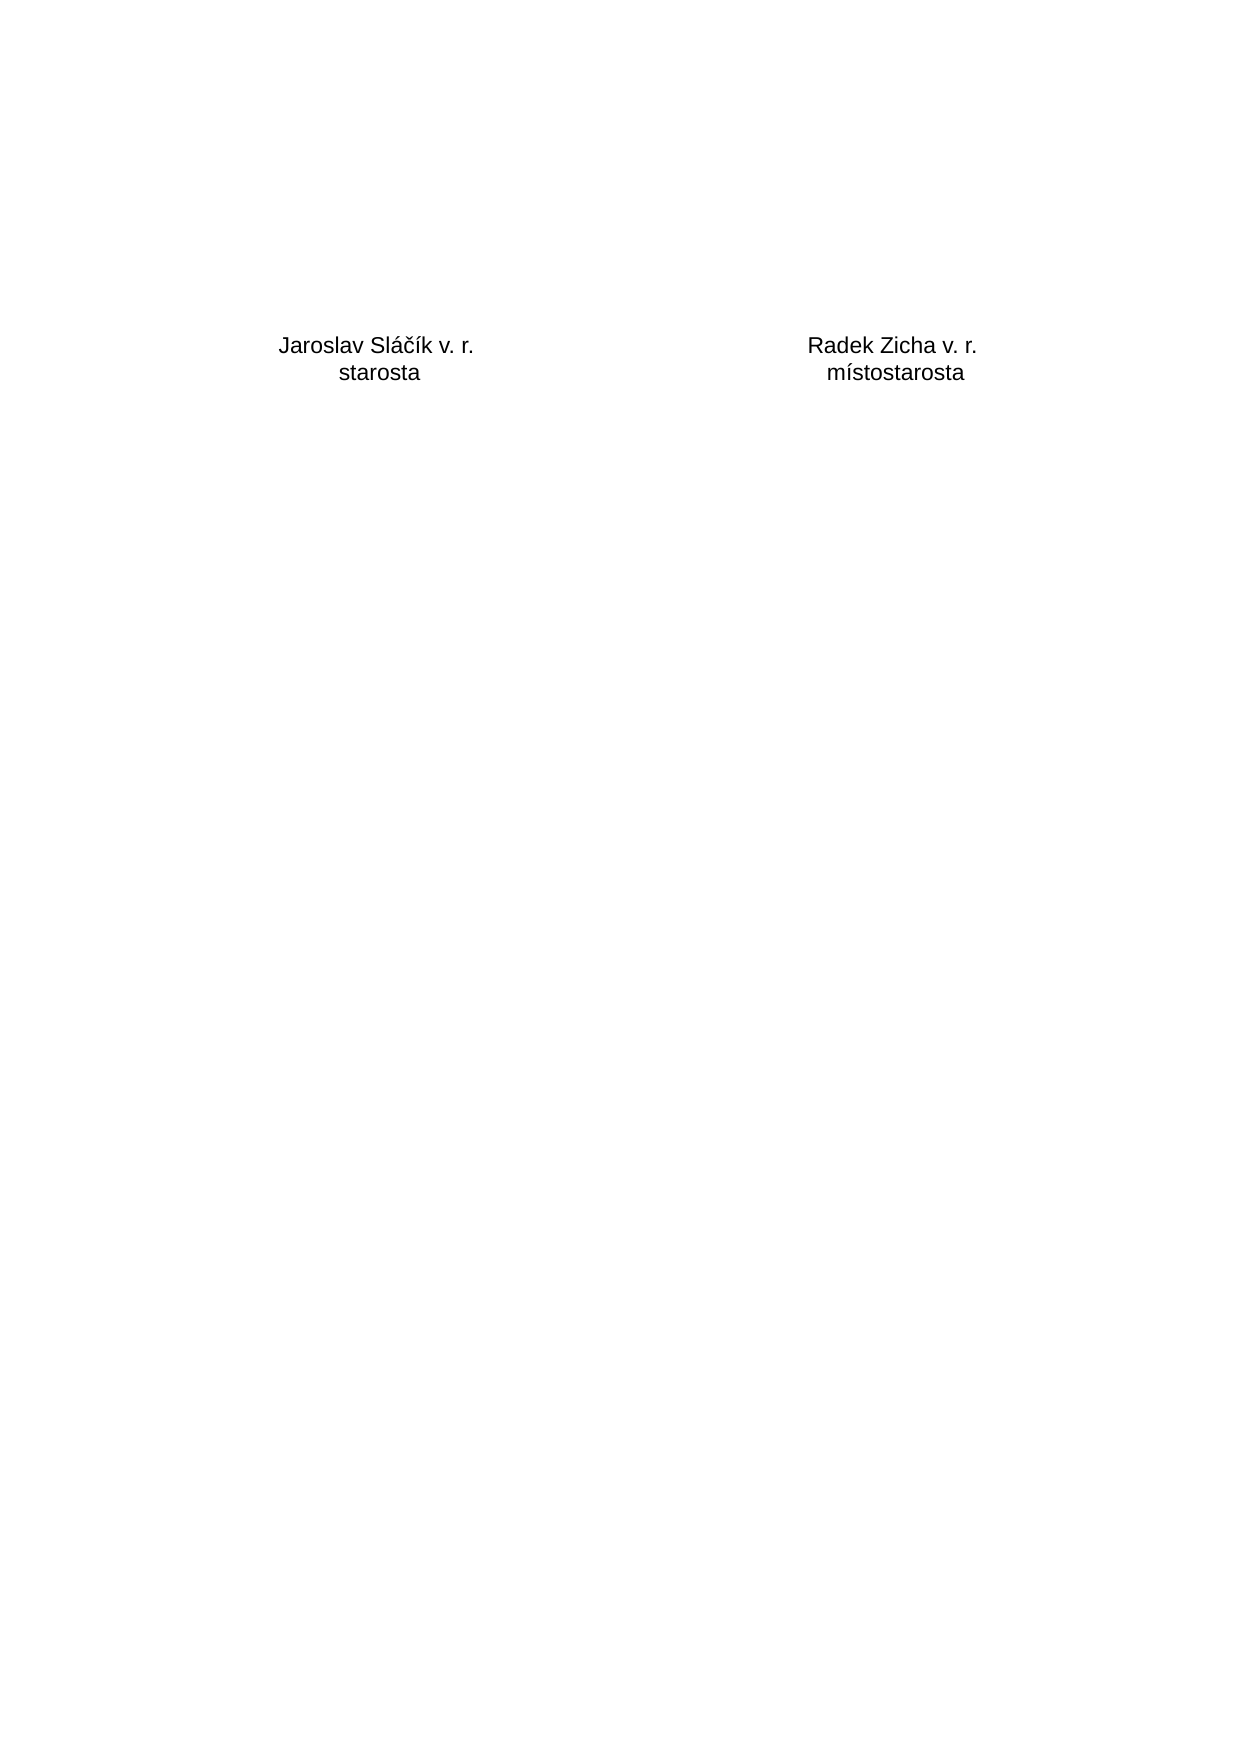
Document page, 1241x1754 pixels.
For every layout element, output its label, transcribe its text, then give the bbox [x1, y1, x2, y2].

table_header Jaroslav Sláčík v. r. starosta [118, 148, 634, 391]
table_cell [634, 391, 1151, 634]
table_cell [118, 391, 634, 634]
table_header Radek Zicha v. r. místostarosta [634, 148, 1151, 391]
